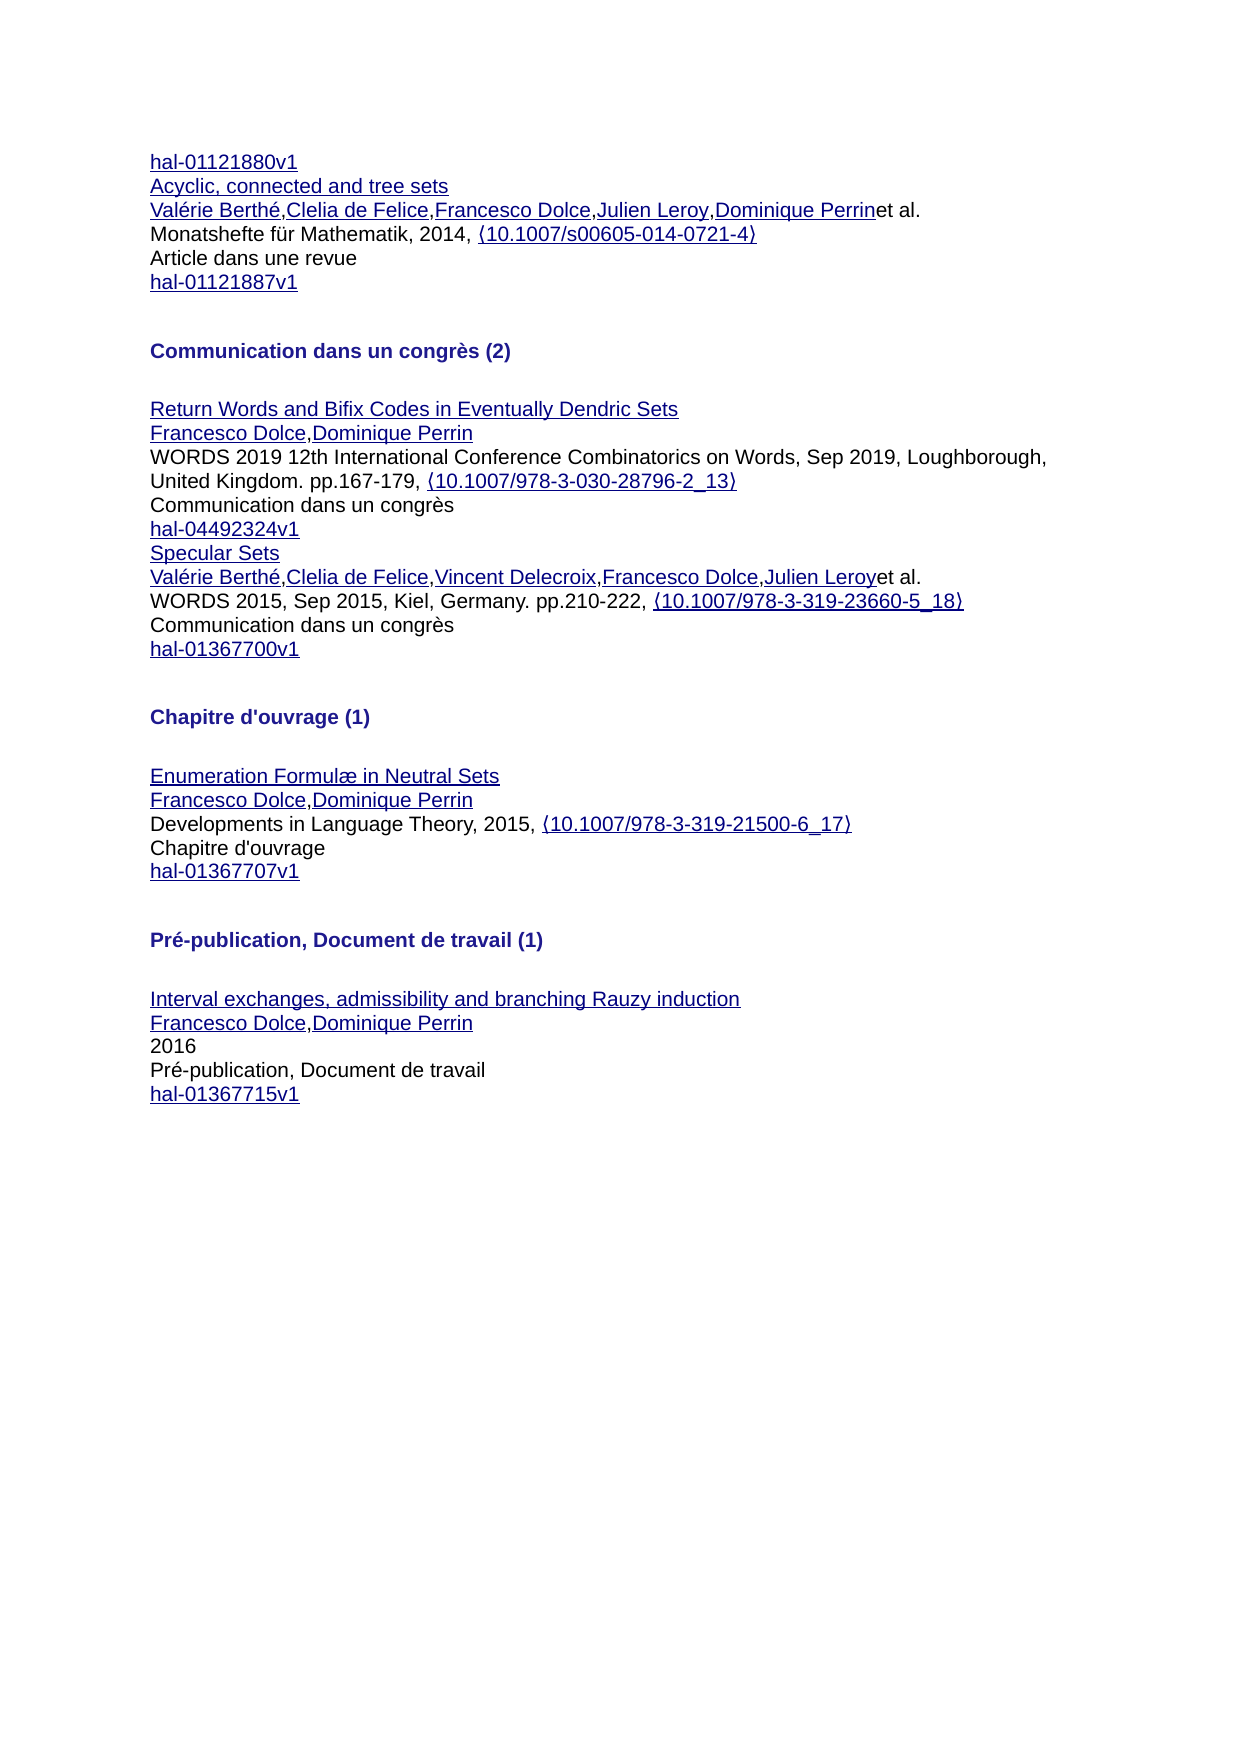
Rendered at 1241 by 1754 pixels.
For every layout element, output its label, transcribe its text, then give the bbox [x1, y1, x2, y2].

subtitle Pré-publication, Document de travail (1) [150, 928, 1090, 952]
table_header Interval exchanges, admissibility and branching Rauzy induction Francesco Dolce,Dominique Perrin 2016 Pré-publication, Document de travail hal-01367715v1 [150, 986, 1090, 1106]
subtitle Chapitre d'ouvrage (1) [150, 705, 1090, 729]
table_header Enumeration Formulæ in Neutral Sets Francesco Dolce,Dominique Perrin Developments in Language Theory, 2015, ⟨10.1007/978-3-319-21500-6_17⟩ Chapitre d'ouvrage hal-01367707v1 [150, 764, 1090, 883]
subtitle Communication dans un congrès (2) [150, 338, 1090, 362]
table_cell Acyclic, connected and tree sets Valérie Berthé,Clelia de Felice,Francesco Dolce,Julien Leroy,Dominique Perrinet al. Monatshefte für Mathematik, 2014, ⟨10.1007/s00605-014-0721-4⟩ Article dans une revue hal-01121887v1 [150, 174, 1090, 294]
table_cell hal-01121880v1 [150, 150, 1090, 174]
table_header Return Words and Bifix Codes in Eventually Dendric Sets Francesco Dolce,Dominique Perrin WORDS 2019 12th International Conference Combinatorics on Words, Sep 2019, Loughborough, United Kingdom. pp.167-179, ⟨10.1007/978-3-030-28796-2_13⟩ Communication dans un congrès hal-04492324v1 [150, 397, 1090, 541]
table_cell Specular Sets Valérie Berthé,Clelia de Felice,Vincent Delecroix,Francesco Dolce,Julien Leroyet al. WORDS 2015, Sep 2015, Kiel, Germany. pp.210-222, ⟨10.1007/978-3-319-23660-5_18⟩ Communication dans un congrès hal-01367700v1 [150, 541, 1090, 660]
